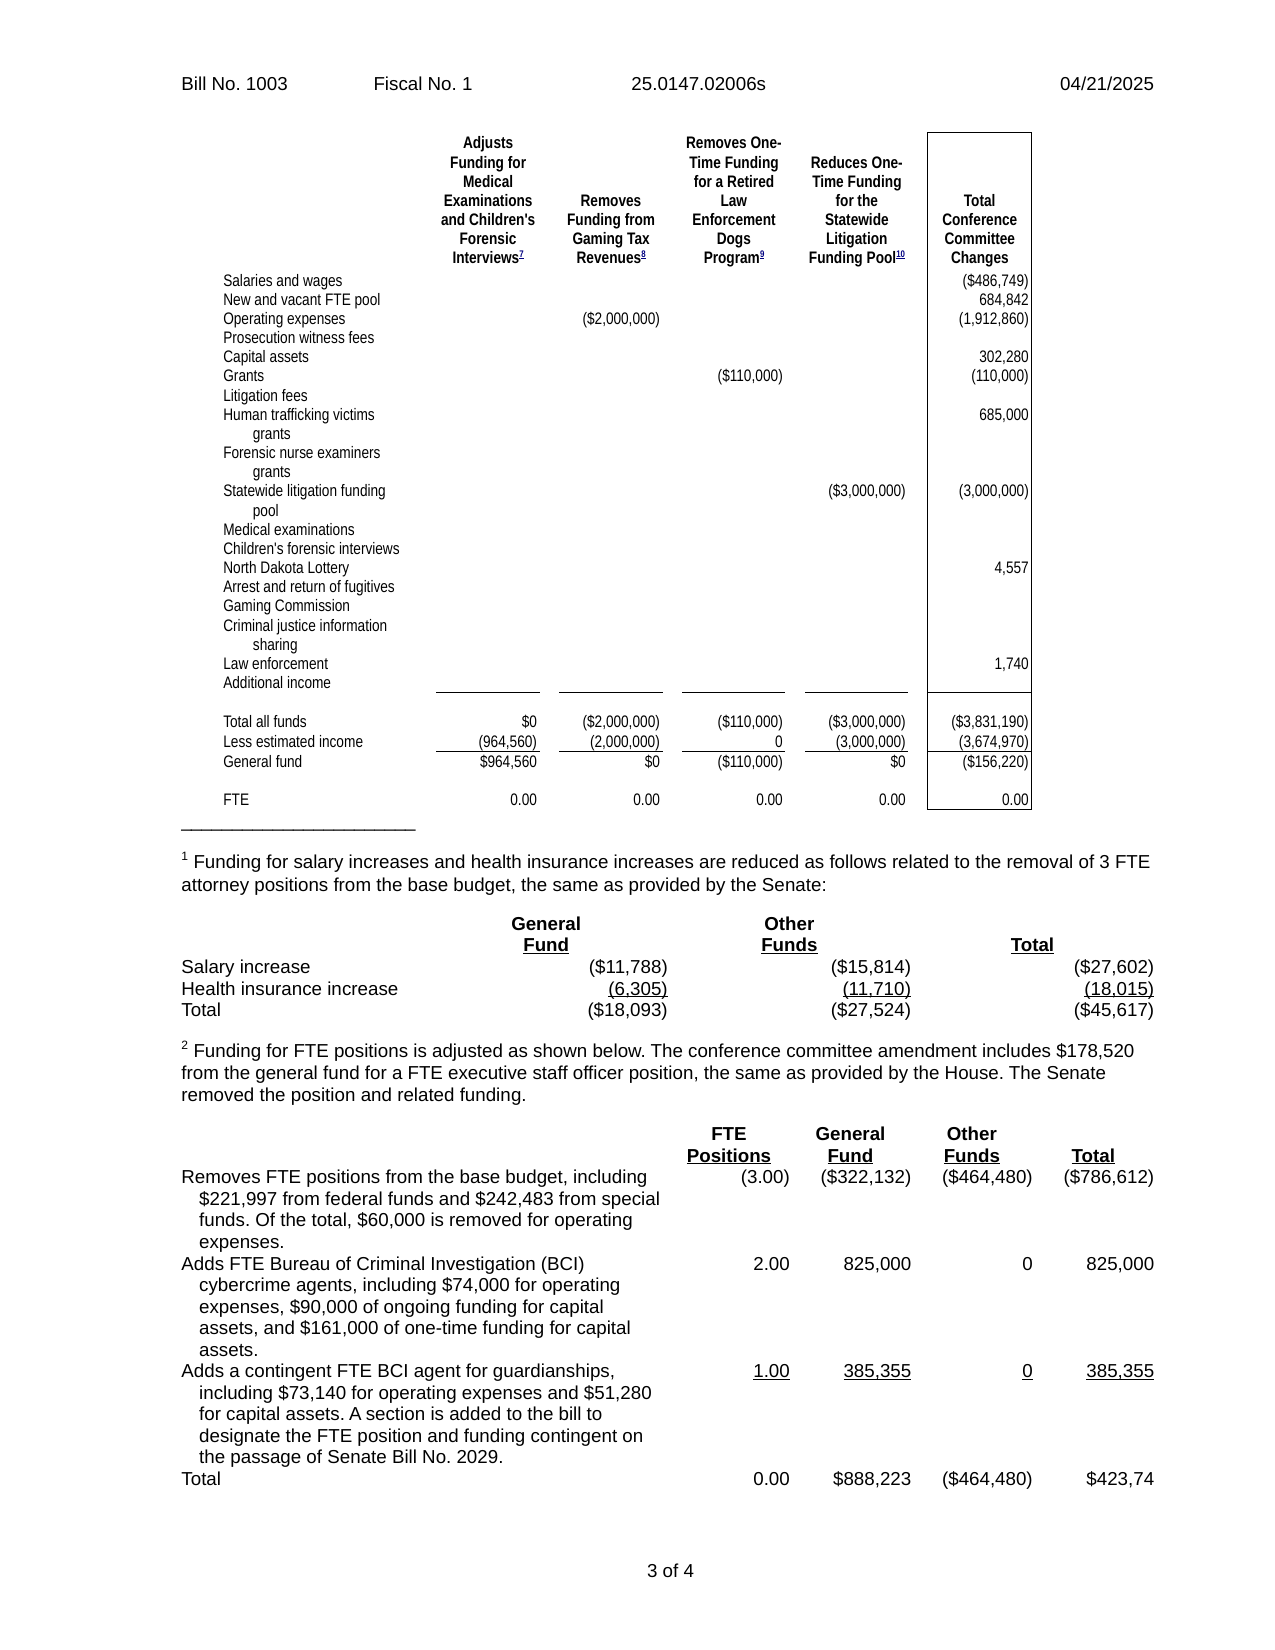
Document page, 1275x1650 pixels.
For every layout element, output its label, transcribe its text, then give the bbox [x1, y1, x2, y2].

table_cell [436, 290, 539, 309]
table_cell 302,280 [928, 347, 1031, 366]
table_cell [908, 673, 927, 692]
table_cell [785, 577, 805, 596]
table_header Total [1033, 1123, 1154, 1166]
table_cell [805, 693, 908, 712]
table_cell [559, 290, 662, 309]
table_cell [908, 309, 927, 328]
table_cell (2,000,000) [559, 731, 662, 751]
table_header Other Funds [668, 913, 911, 956]
table_cell [785, 558, 805, 577]
table_cell [908, 731, 927, 751]
table_cell [540, 712, 559, 731]
table_cell [805, 558, 908, 577]
table_cell [908, 481, 927, 519]
table_cell [559, 673, 662, 692]
table_header [785, 132, 805, 270]
table_cell [928, 539, 1031, 558]
table_cell [908, 577, 927, 596]
table_cell ($322,132) [790, 1166, 911, 1252]
table_cell [436, 309, 539, 328]
table_cell [436, 673, 539, 692]
table_cell [908, 654, 927, 673]
table_cell [559, 270, 662, 289]
table_cell [663, 654, 682, 673]
table_cell [417, 771, 436, 790]
table_cell ($786,612) [1033, 1166, 1154, 1252]
table_cell [682, 385, 785, 404]
table_cell [805, 366, 908, 385]
table_cell [436, 520, 539, 539]
table_cell [417, 481, 436, 519]
table_cell (3,674,970) [928, 731, 1031, 751]
table_cell [417, 790, 436, 809]
table_cell [559, 385, 662, 404]
table_cell [540, 673, 559, 692]
table_cell [928, 443, 1031, 481]
table_cell [785, 366, 805, 385]
table_cell Adds a contingent FTE BCI agent for guardianships, including $73,140 for operating expenses and $51,280 for capital assets. A section is added to the bill to designate the FTE position and funding contingent on the passage of Senate Bill No. 2029. [181, 1360, 668, 1468]
table_cell [663, 558, 682, 577]
table_cell (1,912,860) [928, 309, 1031, 328]
table_cell [559, 539, 662, 558]
table_cell ($27,602) [911, 956, 1154, 977]
table_header Reduces One-Time Funding for the Statewide Litigation Funding Pool10 [805, 132, 908, 270]
table_cell ($110,000) [682, 712, 785, 731]
table_cell 385,355 [790, 1360, 911, 1468]
table_cell [805, 328, 908, 347]
table_cell [928, 520, 1031, 539]
table_cell Prosecution witness fees [220, 328, 417, 347]
table_cell [908, 385, 927, 404]
table_cell [417, 692, 436, 712]
table_cell [436, 558, 539, 577]
table_cell [417, 654, 436, 673]
table_cell [805, 596, 908, 615]
table_cell (964,560) [436, 731, 539, 751]
table_cell [559, 771, 662, 790]
table_cell [805, 615, 908, 654]
table_cell [663, 615, 682, 654]
table_cell [908, 790, 927, 809]
table_cell [682, 596, 785, 615]
table_cell [540, 751, 559, 771]
table_cell [785, 290, 805, 309]
table_cell [908, 712, 927, 731]
table_cell [785, 347, 805, 366]
table_cell (3,000,000) [805, 731, 908, 751]
table_cell [559, 481, 662, 519]
table_cell [417, 443, 436, 481]
table_cell [908, 539, 927, 558]
table_cell Adds FTE Bureau of Criminal Investigation (BCI) cybercrime agents, including $74,000 for operating expenses, $90,000 of ongoing funding for capital assets, and $161,000 of one-time funding for capital assets. [181, 1252, 668, 1360]
table_cell [436, 481, 539, 519]
table_cell Medical examinations [220, 520, 417, 539]
table_cell [436, 693, 539, 712]
table_cell [928, 577, 1031, 596]
table_cell [417, 385, 436, 404]
table_cell [682, 405, 785, 443]
table_cell ($486,749) [928, 270, 1031, 289]
table_cell [417, 405, 436, 443]
table_cell [908, 771, 927, 790]
table_cell [682, 577, 785, 596]
table_cell Health insurance increase [181, 977, 424, 999]
table_cell [663, 405, 682, 443]
table_cell [436, 405, 539, 443]
table_header FTE Positions [668, 1123, 789, 1166]
table_cell [559, 520, 662, 539]
table_cell [436, 366, 539, 385]
table_cell ($3,000,000) [805, 712, 908, 731]
table_header Adjusts Funding for Medical Examinations and Children's Forensic Interviews7 [436, 132, 539, 270]
table_cell [785, 692, 805, 712]
table_cell [785, 673, 805, 692]
table_header [663, 132, 682, 270]
table_cell [540, 385, 559, 404]
table_cell [928, 615, 1031, 654]
table_cell [682, 328, 785, 347]
table_cell ($3,000,000) [805, 481, 908, 519]
table_cell [436, 385, 539, 404]
table_header General Fund [424, 913, 667, 956]
table_cell [663, 596, 682, 615]
table_cell [417, 520, 436, 539]
table_cell [785, 328, 805, 347]
table_cell [559, 443, 662, 481]
table_cell (18,015) [911, 977, 1154, 999]
table_header Other Funds [911, 1123, 1032, 1166]
table_cell [805, 577, 908, 596]
table_cell [805, 771, 908, 790]
table_header [220, 132, 417, 270]
table_cell [785, 790, 805, 809]
table_cell [417, 328, 436, 347]
table_cell [436, 328, 539, 347]
table_cell 0.00 [682, 790, 785, 809]
table_cell [785, 520, 805, 539]
table_cell Salary increase [181, 956, 424, 977]
table_cell [785, 270, 805, 289]
table_cell [559, 405, 662, 443]
table_cell 0 [682, 731, 785, 751]
table_cell [908, 405, 927, 443]
table_cell [540, 596, 559, 615]
table_cell $964,560 [436, 752, 539, 771]
table_cell [785, 405, 805, 443]
table_cell [436, 615, 539, 654]
table_cell [417, 673, 436, 692]
table_cell [682, 290, 785, 309]
table_cell Total all funds [220, 712, 417, 731]
table_cell [436, 539, 539, 558]
table_cell [559, 654, 662, 673]
table_cell [540, 558, 559, 577]
table_cell Total [181, 1468, 668, 1489]
table_cell [417, 270, 436, 289]
table_cell [908, 443, 927, 481]
table_cell [805, 309, 908, 328]
table_cell 0.00 [668, 1468, 789, 1489]
table_cell [417, 596, 436, 615]
table_header Removes Funding from Gaming Tax Revenues8 [559, 132, 662, 270]
table_cell 0.00 [436, 790, 539, 809]
table_cell [663, 290, 682, 309]
table_cell [540, 692, 559, 712]
table_cell New and vacant FTE pool [220, 290, 417, 309]
table_cell [908, 596, 927, 615]
table_cell (11,710) [668, 977, 911, 999]
table_cell $0 [805, 752, 908, 771]
table_cell [436, 347, 539, 366]
table_cell [663, 443, 682, 481]
table_cell [540, 405, 559, 443]
table_cell [417, 731, 436, 751]
table_cell [559, 366, 662, 385]
table_cell [559, 615, 662, 654]
table_cell ($45,617) [911, 999, 1154, 1020]
table_cell [436, 771, 539, 790]
table_cell [908, 328, 927, 347]
table_cell Grants [220, 366, 417, 385]
table_cell [682, 673, 785, 692]
table_cell (3.00) [668, 1166, 789, 1252]
table_cell [928, 693, 1031, 712]
table_cell Law enforcement [220, 654, 417, 673]
table_cell (3,000,000) [928, 481, 1031, 519]
table_cell ($27,524) [668, 999, 911, 1020]
table_cell [417, 290, 436, 309]
table_cell [785, 654, 805, 673]
table_cell [436, 443, 539, 481]
table_cell [559, 347, 662, 366]
table_cell [785, 712, 805, 731]
table_cell [682, 615, 785, 654]
table_cell [785, 596, 805, 615]
table_cell [682, 520, 785, 539]
table_cell 0 [911, 1252, 1032, 1360]
table_cell Criminal justice information sharing [220, 615, 417, 654]
table_cell $0 [436, 712, 539, 731]
table_cell 685,000 [928, 405, 1031, 443]
table_cell [663, 309, 682, 328]
table_cell (6,305) [424, 977, 667, 999]
table_cell 4,557 [928, 558, 1031, 577]
table_cell Children's forensic interviews [220, 539, 417, 558]
table_cell 1.00 [668, 1360, 789, 1468]
table_cell Operating expenses [220, 309, 417, 328]
table_cell General fund [220, 751, 417, 771]
table_cell Less estimated income [220, 731, 417, 751]
table_cell $888,223 [790, 1468, 911, 1489]
table_cell [785, 481, 805, 519]
table_cell ($3,831,190) [928, 712, 1031, 731]
table_cell [682, 443, 785, 481]
table_cell [663, 539, 682, 558]
table_cell [663, 481, 682, 519]
table_cell ($2,000,000) [559, 712, 662, 731]
table_cell ($110,000) [682, 366, 785, 385]
table_cell [559, 577, 662, 596]
table_cell [682, 558, 785, 577]
table_cell Total [181, 999, 424, 1020]
table_cell [436, 654, 539, 673]
table_cell [540, 731, 559, 751]
table_cell [436, 270, 539, 289]
table_cell [805, 654, 908, 673]
table_cell [805, 520, 908, 539]
table_cell [682, 270, 785, 289]
table_header [540, 132, 559, 270]
table_cell [805, 290, 908, 309]
table_cell [908, 366, 927, 385]
table_cell [908, 751, 927, 771]
table_cell [559, 328, 662, 347]
table_cell [663, 790, 682, 809]
table_cell 825,000 [1033, 1252, 1154, 1360]
table_cell FTE [220, 790, 417, 809]
table_cell [908, 270, 927, 289]
table_cell [785, 309, 805, 328]
table_header [181, 1123, 668, 1166]
table_cell [663, 692, 682, 712]
table_cell [663, 270, 682, 289]
table_cell [805, 405, 908, 443]
table_cell [663, 771, 682, 790]
table_cell [682, 481, 785, 519]
table_cell [682, 347, 785, 366]
table_cell [663, 366, 682, 385]
text 2 Funding for FTE positions is adjusted as shown below. The conference committee amendment includes $178,520 from the general fund for a FTE executive staff officer position, the same as provided by the House. The Senate removed the position and related funding. [181, 1038, 1154, 1105]
table_cell [540, 790, 559, 809]
table_cell [928, 328, 1031, 347]
table_cell [540, 328, 559, 347]
table_cell [436, 577, 539, 596]
table_cell ($156,220) [928, 752, 1031, 771]
table_cell ($15,814) [668, 956, 911, 977]
table_cell Statewide litigation funding pool [220, 481, 417, 519]
table_cell [682, 654, 785, 673]
table_header Total Conference Committee Changes [928, 133, 1031, 270]
table_cell Forensic nurse examiners grants [220, 443, 417, 481]
table_cell [540, 290, 559, 309]
table_cell [663, 673, 682, 692]
table_cell [417, 751, 436, 771]
table_cell [417, 577, 436, 596]
table_cell 2.00 [668, 1252, 789, 1360]
table_cell 0.00 [805, 790, 908, 809]
table_cell [908, 290, 927, 309]
table_cell [417, 615, 436, 654]
table_cell Arrest and return of fugitives [220, 577, 417, 596]
table_cell [540, 309, 559, 328]
table_cell [908, 347, 927, 366]
table_cell [417, 558, 436, 577]
table_cell [540, 481, 559, 519]
table_cell [540, 615, 559, 654]
table_cell [540, 539, 559, 558]
table_cell [805, 443, 908, 481]
table_header Removes One-Time Funding for a Retired Law Enforcement Dogs Program9 [682, 132, 785, 270]
table_cell [663, 520, 682, 539]
table_cell [805, 673, 908, 692]
table_cell [928, 673, 1031, 692]
table_cell [785, 731, 805, 751]
table_cell 684,842 [928, 290, 1031, 309]
table_cell [559, 558, 662, 577]
table_cell [663, 577, 682, 596]
table_cell [663, 385, 682, 404]
table_cell Gaming Commission [220, 596, 417, 615]
table_cell [663, 731, 682, 751]
table_cell $423,74 [1033, 1468, 1154, 1489]
table_cell [805, 385, 908, 404]
table_cell [220, 692, 417, 712]
table_cell North Dakota Lottery [220, 558, 417, 577]
table_header Total [911, 913, 1154, 956]
table_header General Fund [790, 1123, 911, 1166]
table_cell 385,355 [1033, 1360, 1154, 1468]
table_header [908, 132, 927, 270]
table_cell [805, 347, 908, 366]
table_cell 0.00 [928, 790, 1031, 809]
table_cell [908, 692, 927, 712]
table_cell ($18,093) [424, 999, 667, 1020]
table_cell [805, 539, 908, 558]
table_cell Additional income [220, 673, 417, 692]
table_cell [540, 443, 559, 481]
table_cell 0 [911, 1360, 1032, 1468]
table_cell [682, 309, 785, 328]
table_header [181, 913, 424, 956]
table_cell [417, 309, 436, 328]
table_cell ($110,000) [682, 752, 785, 771]
table_cell ($2,000,000) [559, 309, 662, 328]
table_cell Human trafficking victims grants [220, 405, 417, 443]
table_cell 0.00 [559, 790, 662, 809]
table_cell [682, 539, 785, 558]
table_cell [417, 347, 436, 366]
table_header [417, 132, 436, 270]
table_cell [559, 596, 662, 615]
table_cell [785, 443, 805, 481]
table_cell 1,740 [928, 654, 1031, 673]
table_cell [785, 385, 805, 404]
table_cell [417, 539, 436, 558]
table_cell [540, 654, 559, 673]
table_cell [663, 712, 682, 731]
table_cell Capital assets [220, 347, 417, 366]
table_cell [928, 385, 1031, 404]
table_cell ($464,480) [911, 1468, 1032, 1489]
table_cell [663, 347, 682, 366]
table_cell [908, 520, 927, 539]
table_cell [785, 539, 805, 558]
table_cell [785, 615, 805, 654]
table_cell [785, 751, 805, 771]
table_cell [540, 347, 559, 366]
table_cell $0 [559, 752, 662, 771]
table_cell [663, 328, 682, 347]
table_cell [682, 693, 785, 712]
text 1 Funding for salary increases and health insurance increases are reduced as follows related to the removal of 3 FTE attorney positions from the base budget, the same as provided by the Senate: [181, 849, 1154, 895]
table_cell [928, 771, 1031, 790]
table_cell [559, 693, 662, 712]
table_cell ($11,788) [424, 956, 667, 977]
table_cell 825,000 [790, 1252, 911, 1360]
table_cell [663, 751, 682, 771]
table_cell [908, 558, 927, 577]
table_cell [785, 771, 805, 790]
table_cell Litigation fees [220, 385, 417, 404]
table_cell [682, 771, 785, 790]
table_cell [805, 270, 908, 289]
table_cell [540, 270, 559, 289]
table_cell [220, 771, 417, 790]
table_cell ($464,480) [911, 1166, 1032, 1252]
table_cell [540, 771, 559, 790]
table_cell [417, 366, 436, 385]
table_cell [417, 712, 436, 731]
table_cell Salaries and wages [220, 270, 417, 289]
table_cell [540, 577, 559, 596]
table_cell [540, 366, 559, 385]
table_cell (110,000) [928, 366, 1031, 385]
table_cell [436, 596, 539, 615]
table_cell [908, 615, 927, 654]
table_cell [928, 596, 1031, 615]
table_cell [540, 520, 559, 539]
table_cell Removes FTE positions from the base budget, including $221,997 from federal funds and $242,483 from special funds. Of the total, $60,000 is removed for operating expenses. [181, 1166, 668, 1252]
